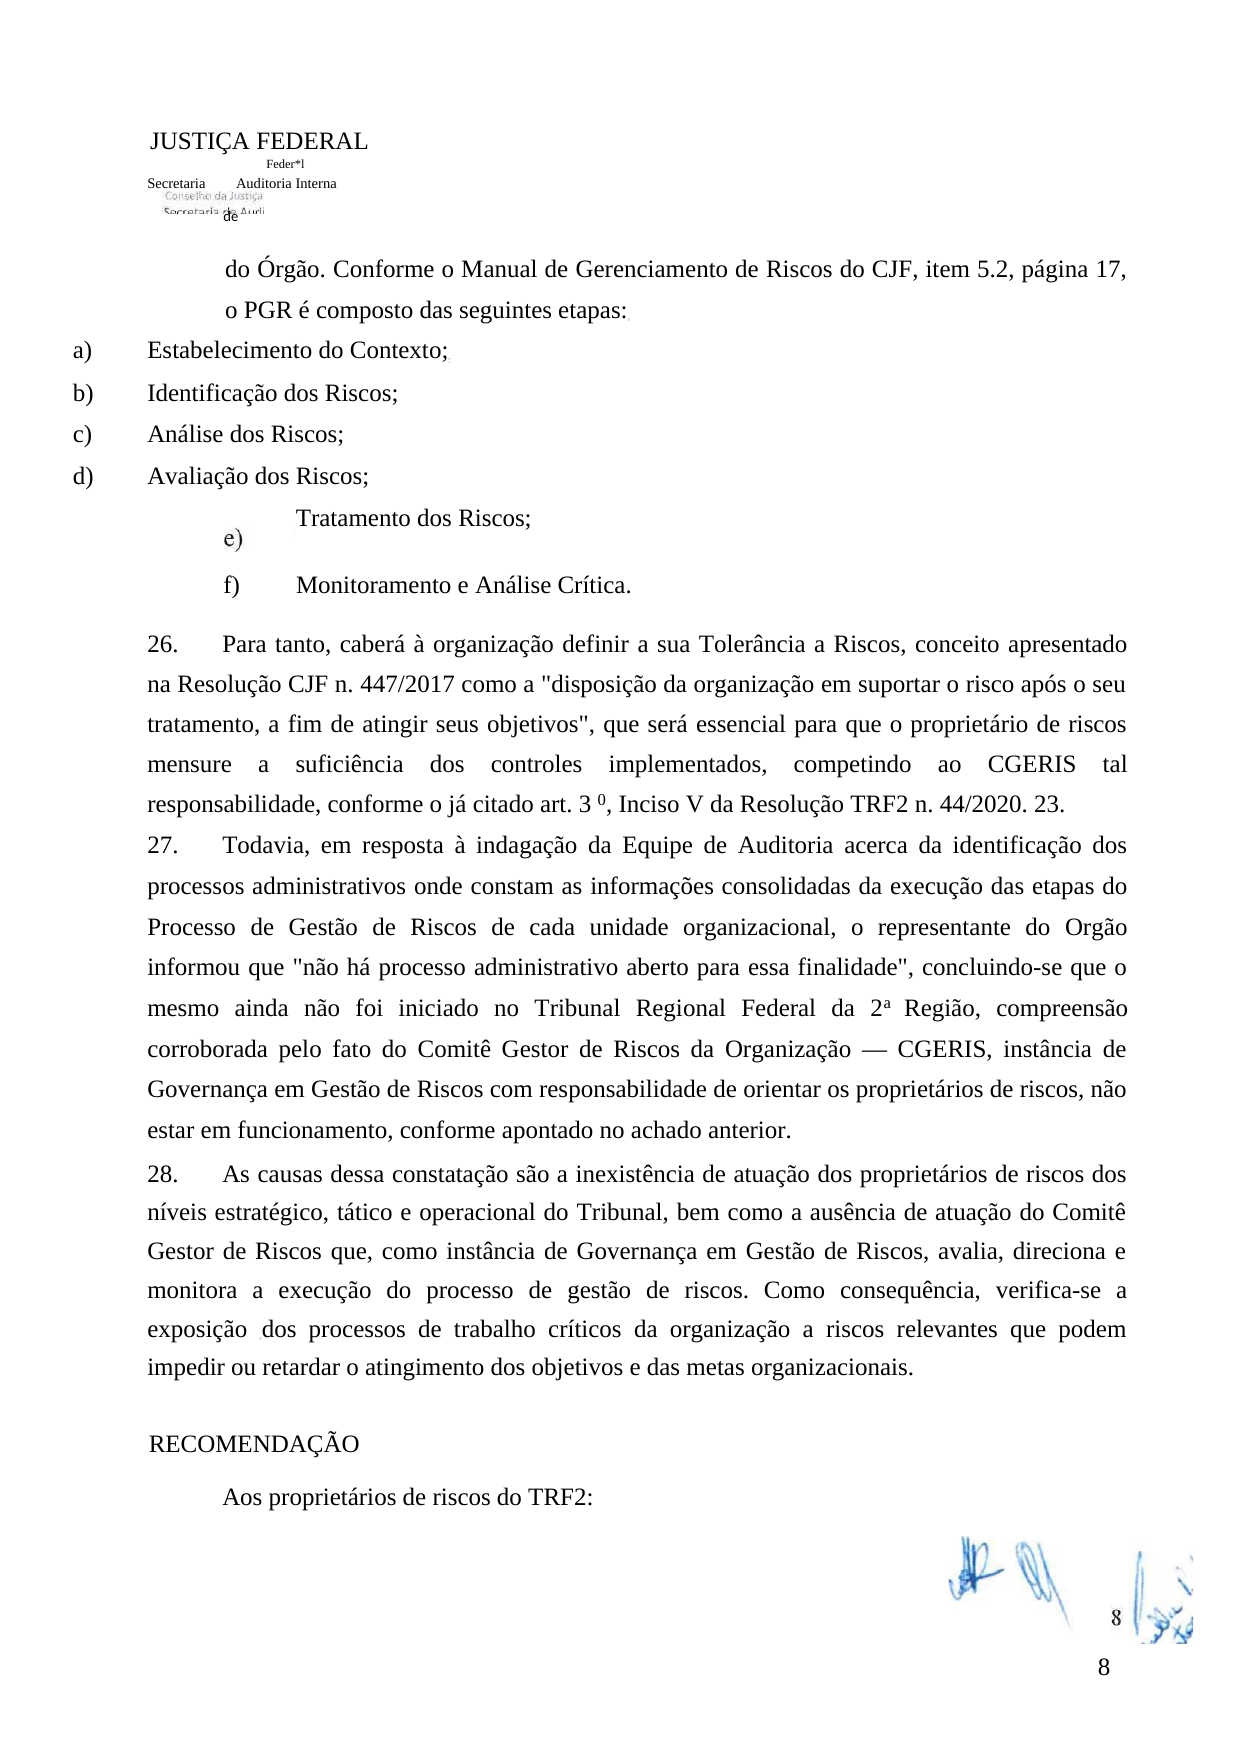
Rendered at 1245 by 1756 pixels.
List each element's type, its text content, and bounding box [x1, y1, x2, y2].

list Estabelecimento do Contexto; [73, 335, 1128, 364]
list Para tanto, caberá à organização definir a sua Tolerância a Riscos, conceito apresentado na Resolução CJF n. 447/2017 como a "disposição da organização em suportar o risco após o seu tratamento, a fim de atingir seus objetivos", que será essencial para que o proprietário de riscos mensure a suficiência dos controles implementados, competindo ao CGERIS tal responsabilidade, conforme o já citado art. 3 0, Inciso V da Resolução TRF2 n. 44/2020. 23. [147, 629, 1128, 818]
list Todavia, em resposta à indagação da Equipe de Auditoria acerca da identificação dos processos administrativos onde constam as informações consolidadas da execução das etapas do Processo de Gestão de Riscos de cada unidade organizacional, o representante do Orgão informou que "não há processo administrativo aberto para essa finalidade", concluindo-se que o mesmo ainda não foi iniciado no Tribunal Regional Federal da 2a Região, compreensão corroborada pelo fato do Comitê Gestor de Riscos da Organização — CGERIS, instância de Governança em Gestão de Riscos com responsabilidade de orientar os proprietários de riscos, não estar em funcionamento, conforme apontado no achado anterior. [147, 830, 1128, 1144]
text do Órgão. Conforme o Manual de Gerenciamento de Riscos do CJF, item 5.2, página 17, o PGR é composto das seguintes etapas: [225, 254, 1128, 323]
text Aos proprietários de riscos do TRF2: [222, 1482, 1128, 1511]
list As causas dessa constatação são a inexistência de atuação dos proprietários de riscos dos níveis estratégico, tático e operacional do Tribunal, bem como a ausência de atuação do Comitê Gestor de Riscos que, como instância de Governança em Gestão de Riscos, avalia, direciona e monitora a execução do processo de gestão de riscos. Como consequência, verifica-se a exposição dos processos de trabalho críticos da organização a riscos relevantes que podem impedir ou retardar o atingimento dos objetivos e das metas organizacionais. [147, 1159, 1128, 1381]
text Tratamento dos Riscos; [224, 503, 1128, 552]
list Identificação dos Riscos; [73, 378, 1128, 407]
list Avaliação dos Riscos; [73, 461, 1128, 489]
text f) Monitoramento e Análise Crítica. [147, 570, 1129, 599]
list Análise dos Riscos; [73, 419, 1128, 447]
text RECOMENDAÇÃO [148, 1429, 1128, 1457]
